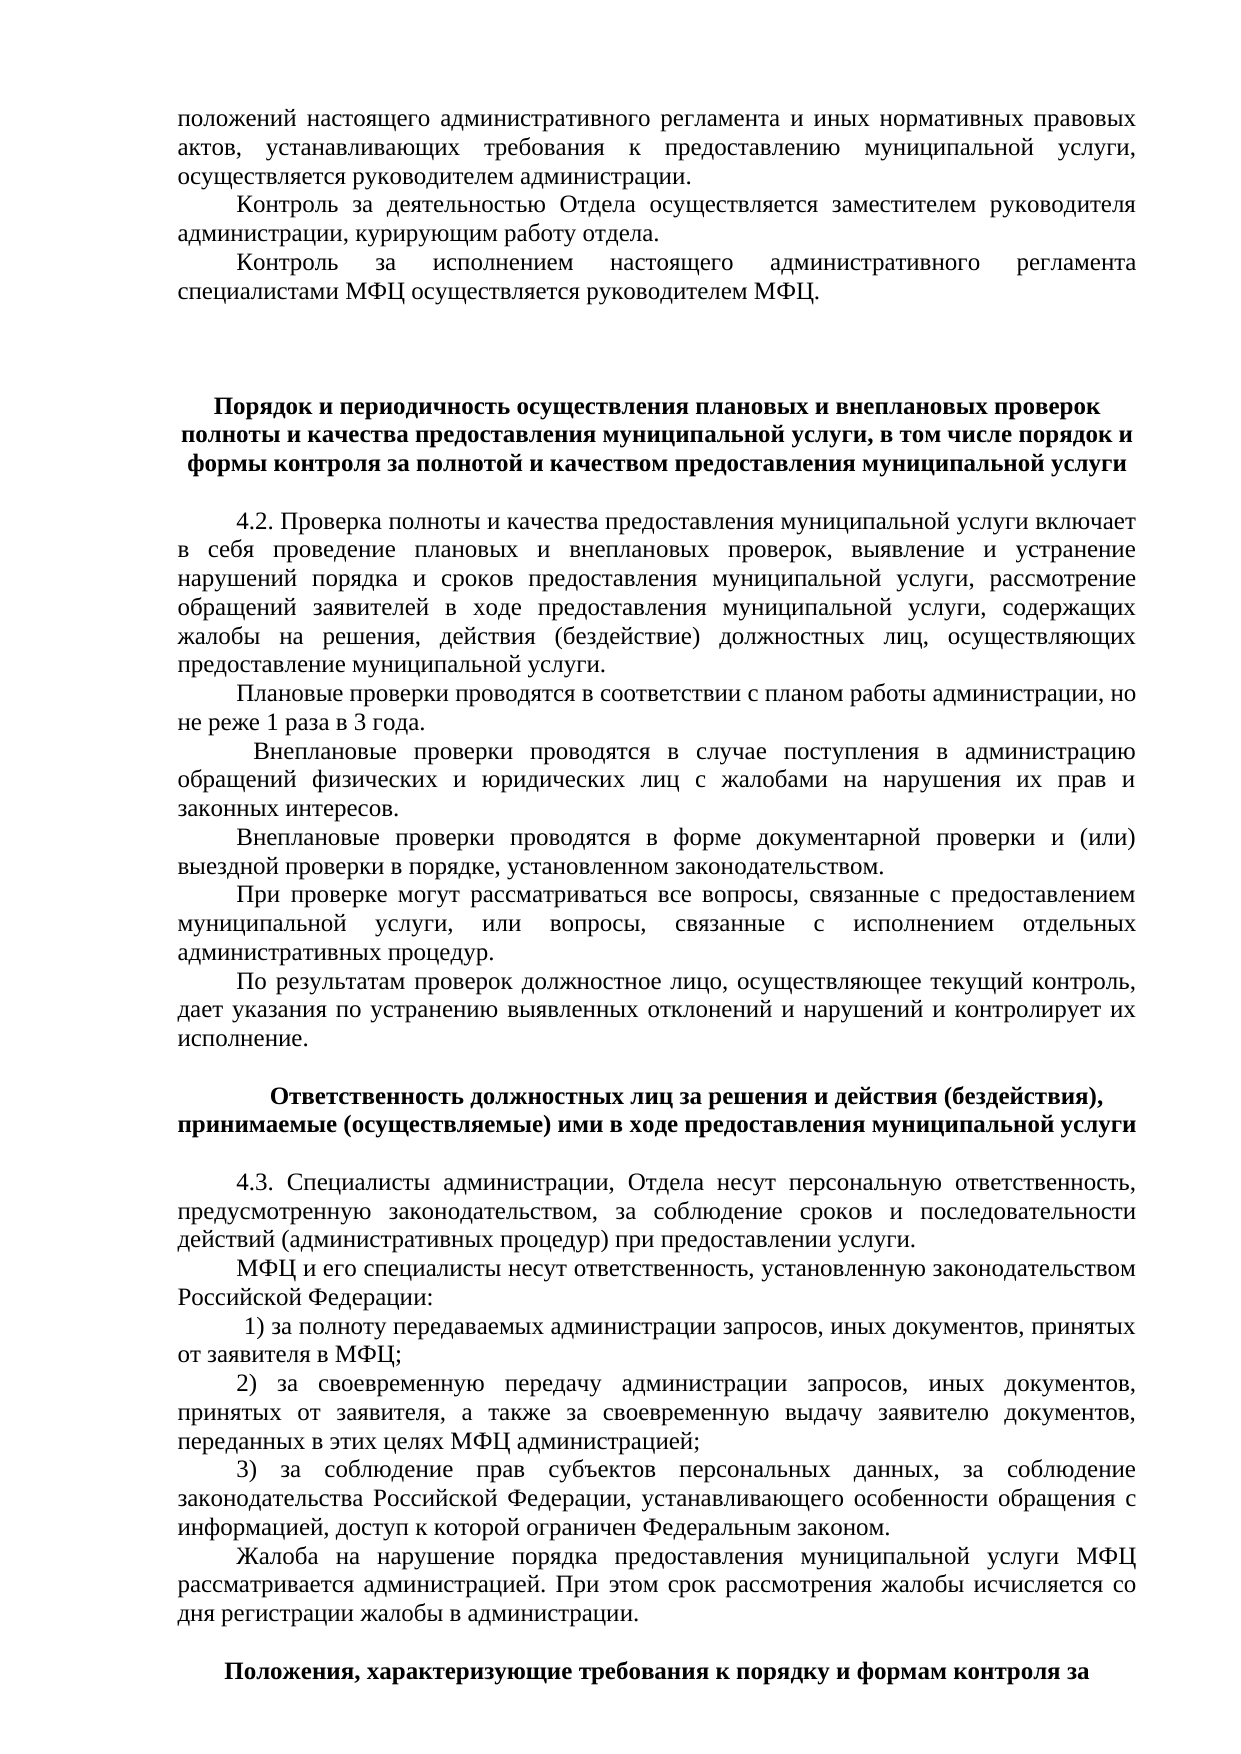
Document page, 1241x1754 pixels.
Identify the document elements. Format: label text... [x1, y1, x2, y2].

text Контроль за деятельностью Отдела осуществляется заместителем руководителя администрации, курирующим работу отдела. [177, 189, 1137, 247]
text По результатам проверок должностное лицо, осуществляющее текущий контроль, дает указания по устранению выявленных отклонений и нарушений и контролирует их исполнение. [177, 966, 1137, 1052]
text МФЦ и его специалисты несут ответственность, установленную законодательством Российской Федерации: [177, 1253, 1137, 1311]
text 3) за соблюдение прав субъектов персональных данных, за соблюдение законодательства Российской Федерации, устанавливающего особенности обращения с информацией, доступ к которой ограничен Федеральным законом. [177, 1454, 1137, 1541]
text Внеплановые проверки проводятся в случае поступления в администрацию обращений физических и юридических лиц с жалобами на нарушения их прав и законных интересов. [177, 736, 1137, 822]
text 4.2. Проверка полноты и качества предоставления муниципальной услуги включает в себя проведение плановых и внеплановых проверок, выявление и устранение нарушений порядка и сроков предоставления муниципальной услуги, рассмотрение обращений заявителей в ходе предоставления муниципальной услуги, содержащих жалобы на решения, действия (бездействие) должностных лиц, осуществляющих предоставление муниципальной услуги. [177, 506, 1137, 678]
text Плановые проверки проводятся в соответствии с планом работы администрации, но не реже 1 раза в 3 года. [177, 678, 1137, 736]
text Контроль за исполнением настоящего административного регламента специалистами МФЦ осуществляется руководителем МФЦ. [177, 247, 1137, 304]
text Порядок и периодичность осуществления плановых и внеплановых проверок полноты и качества предоставления муниципальной услуги, в том числе порядок и формы контроля за полнотой и качеством предоставления муниципальной услуги [177, 391, 1137, 477]
text 1) за полноту передаваемых администрации запросов, иных документов, принятых от заявителя в МФЦ; [177, 1311, 1137, 1368]
text 2) за своевременную передачу администрации запросов, иных документов, принятых от заявителя, а также за своевременную выдачу заявителю документов, переданных в этих целях МФЦ администрацией; [177, 1368, 1137, 1454]
text положений настоящего административного регламента и иных нормативных правовых актов, устанавливающих требования к предоставлению муниципальной услуги, осуществляется руководителем администрации. [177, 103, 1137, 189]
subtitle Положения, характеризующие требования к порядку и формам контроля за [177, 1656, 1137, 1684]
text 4.3. Специалисты администрации, Отдела несут персональную ответственность, предусмотренную законодательством, за соблюдение сроков и последовательности действий (административных процедур) при предоставлении услуги. [177, 1167, 1137, 1253]
text При проверке могут рассматриваться все вопросы, связанные с предоставлением муниципальной услуги, или вопросы, связанные с исполнением отдельных административных процедур. [177, 879, 1137, 966]
text Внеплановые проверки проводятся в форме документарной проверки и (или) выездной проверки в порядке, установленном законодательством. [177, 822, 1137, 879]
text Жалоба на нарушение порядка предоставления муниципальной услуги МФЦ рассматривается администрацией. При этом срок рассмотрения жалобы исчисляется со дня регистрации жалобы в администрации. [177, 1541, 1137, 1627]
subtitle Ответственность должностных лиц за решения и действия (бездействия), принимаемые (осуществляемые) ими в ходе предоставления муниципальной услуги [177, 1081, 1137, 1138]
